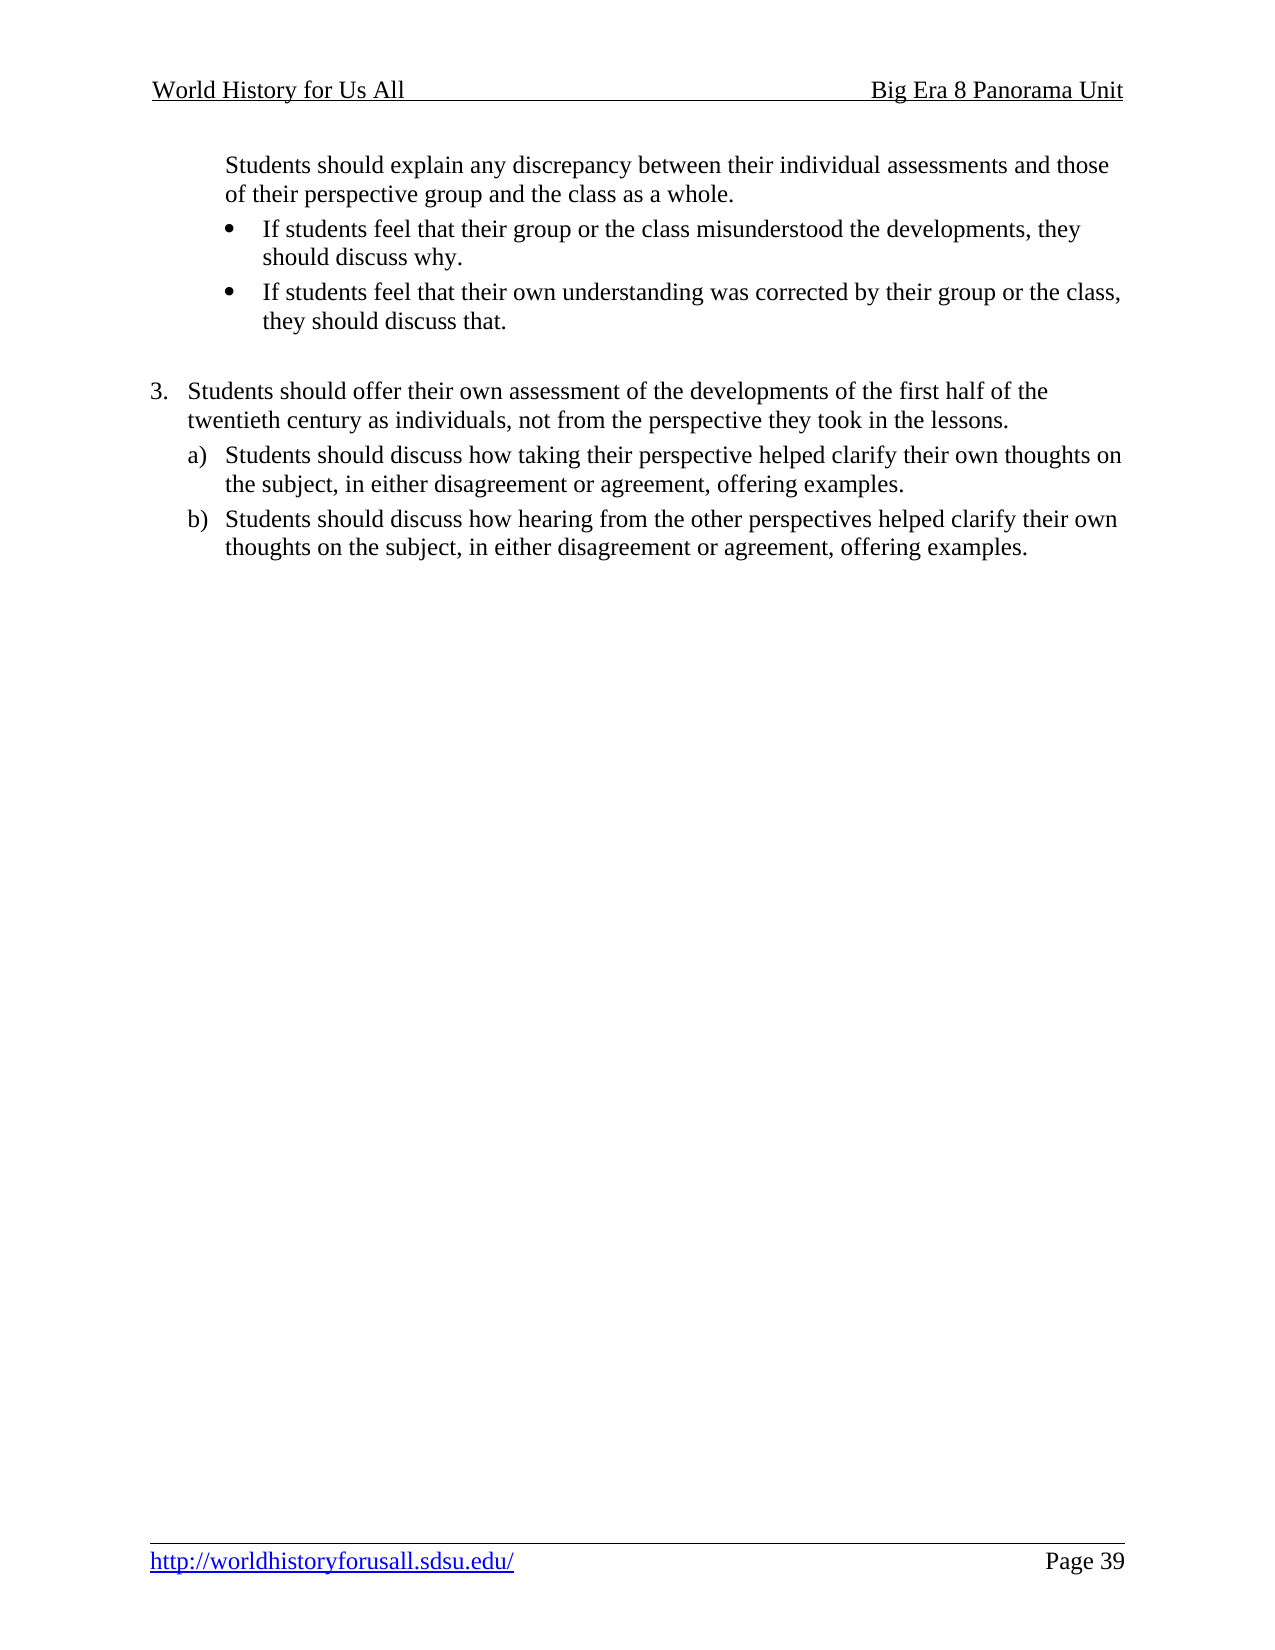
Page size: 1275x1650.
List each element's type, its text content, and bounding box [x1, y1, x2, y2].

list Students should offer their own assessment of the developments of the first half of the twentieth century as individuals, not from the perspective they took in the lessons. [150, 376, 1125, 434]
text Students should explain any discrepancy between their individual assessments and those of their perspective group and the class as a whole. [225, 150, 1125, 207]
list If students feel that their group or the class misunderstood the developments, they should discuss why. [225, 214, 1125, 271]
list Students should discuss how hearing from the other perspectives helped clarify their own thoughts on the subject, in either disagreement or agreement, offering examples. [187, 504, 1125, 561]
list If students feel that their own understanding was corrected by their group or the class, they should discuss that. [225, 277, 1125, 335]
list Students should discuss how taking their perspective helped clarify their own thoughts on the subject, in either disagreement or agreement, offering examples. [187, 440, 1125, 497]
